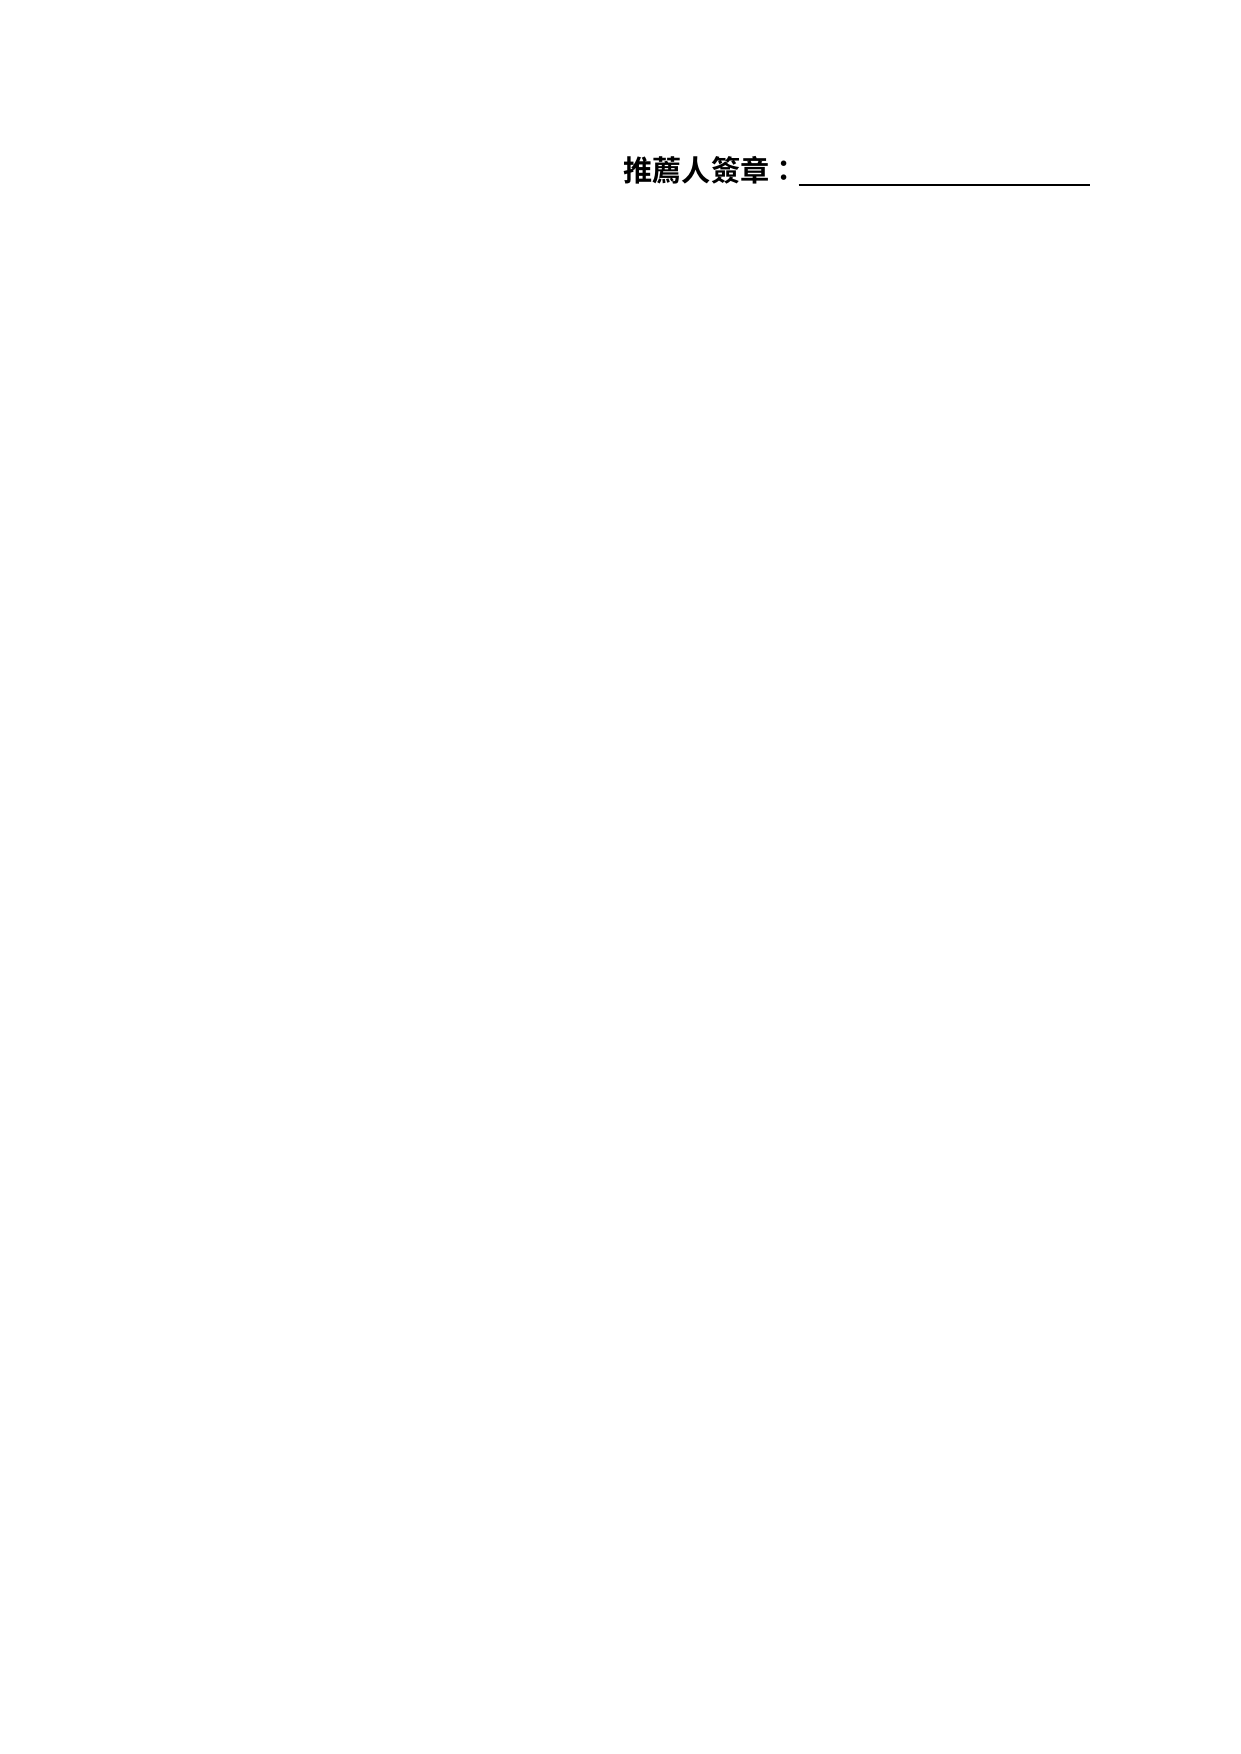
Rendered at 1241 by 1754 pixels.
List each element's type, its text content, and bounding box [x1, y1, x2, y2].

text 推薦人簽章： [623, 127, 1104, 189]
